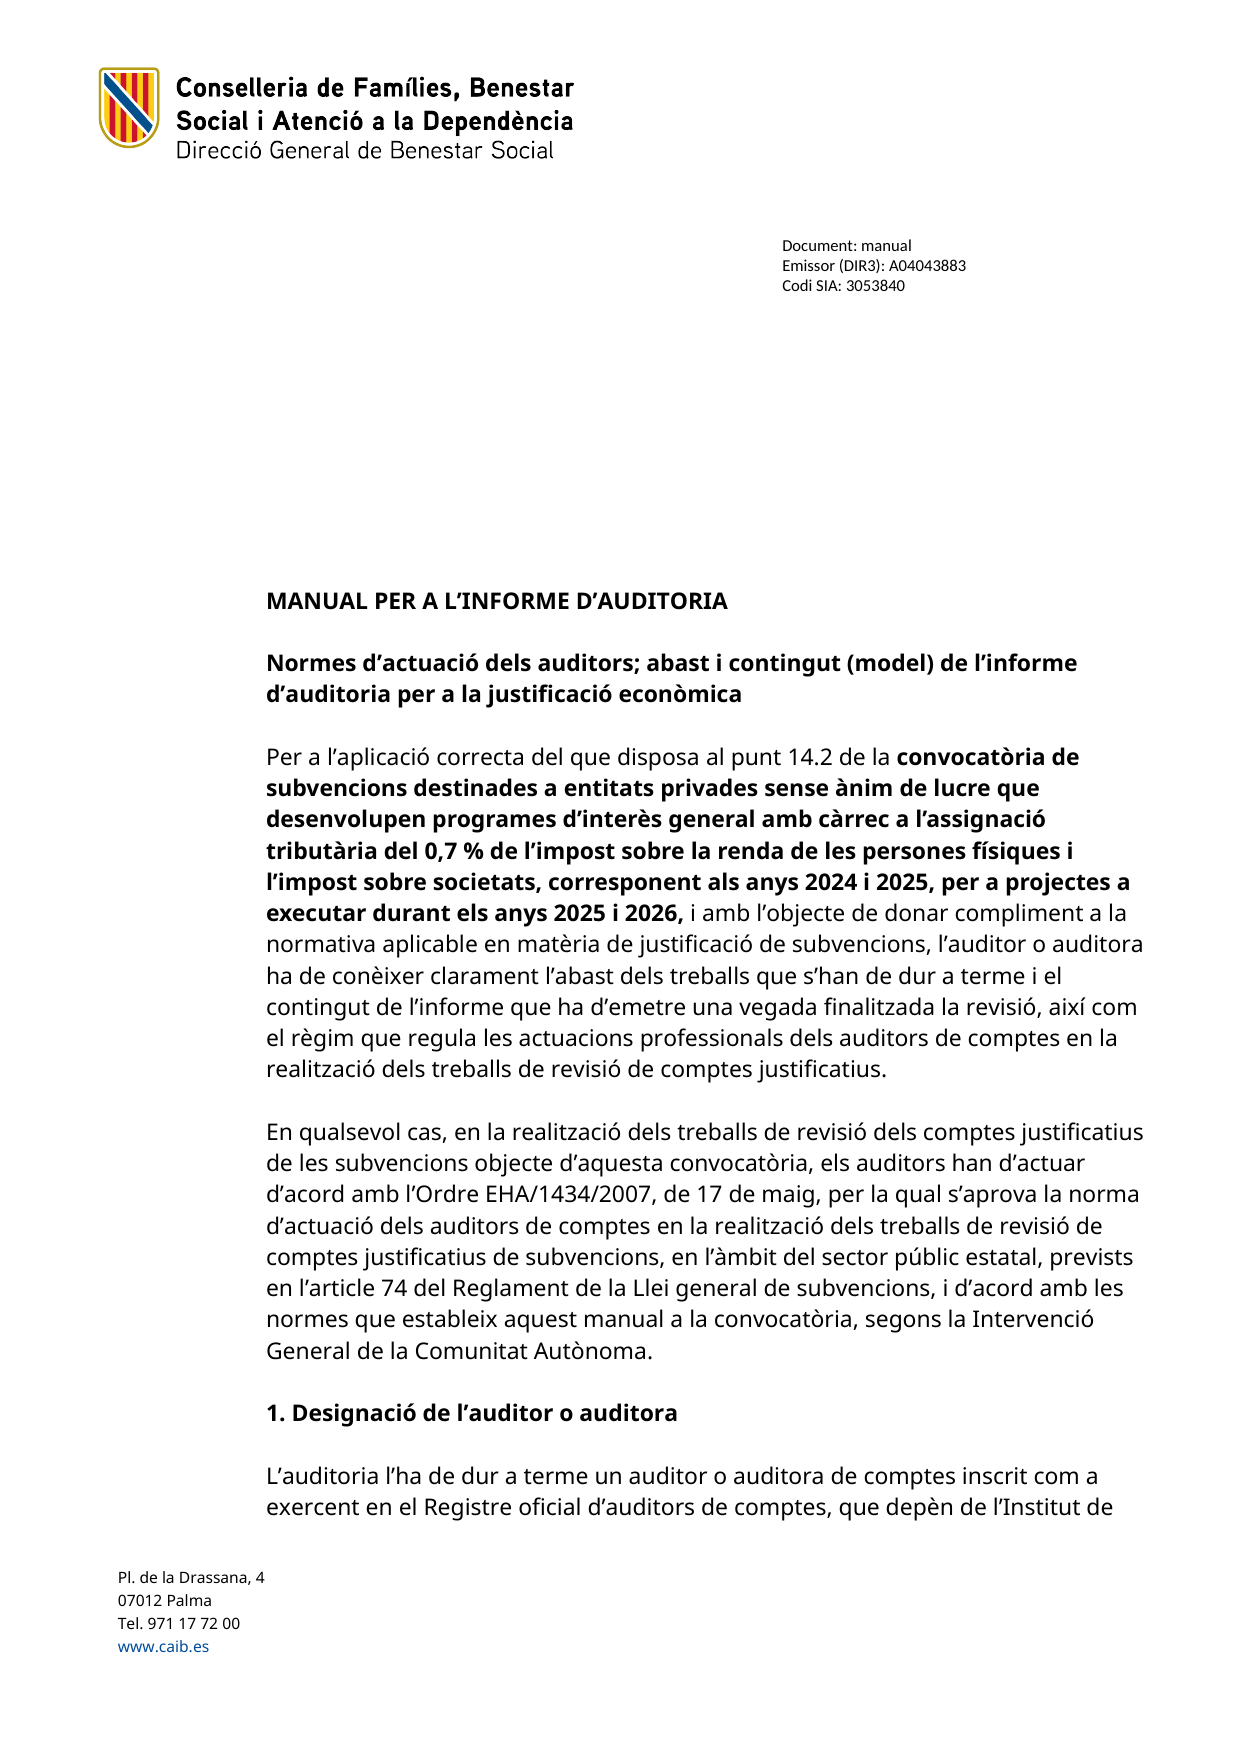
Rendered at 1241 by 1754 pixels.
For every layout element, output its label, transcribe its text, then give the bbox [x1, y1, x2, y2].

text En qualsevol cas, en la realització dels treballs de revisió dels comptes justificatius de les subvencions objecte d’aquesta convocatòria, els auditors han d’actuar d’acord amb l’Ordre EHA/1434/2007, de 17 de maig, per la qual s’aprova la norma d’actuació dels auditors de comptes en la realització dels treballs de revisió de comptes justificatius de subvencions, en l’àmbit del sector públic estatal, prevists en l’article 74 del Reglament de la Llei general de subvencions, i d’acord amb les normes que estableix aquest manual a la convocatòria, segons la Intervenció General de la Comunitat Autònoma. [266, 1116, 1152, 1366]
text Normes d’actuació dels auditors; abast i contingut (model) de l’informe d’auditoria per a la justificació econòmica [266, 647, 1152, 710]
text 1. Designació de l’auditor o auditora [266, 1397, 1152, 1428]
text Per a l’aplicació correcta del que disposa al punt 14.2 de la convocatòria de subvencions destinades a entitats privades sense ànim de lucre que desenvolupen programes d’interès general amb càrrec a l’assignació tributària del 0,7 % de l’impost sobre la renda de les persones físiques i l’impost sobre societats, corresponent als anys 2024 i 2025, per a projectes a executar durant els anys 2025 i 2026, i amb l’objecte de donar compliment a la normativa aplicable en matèria de justificació de subvencions, l’auditor o auditora ha de conèixer clarament l’abast dels treballs que s’han de dur a terme i el contingut de l’informe que ha d’emetre una vegada finalitzada la revisió, així com el règim que regula les actuacions professionals dels auditors de comptes en la realització dels treballs de revisió de comptes justificatius. [266, 741, 1152, 1085]
picture [92, 57, 585, 173]
text L’auditoria l’ha de dur a terme un auditor o auditora de comptes inscrit com a exercent en el Registre oficial d’auditors de comptes, que depèn de l’Institut de [266, 1460, 1152, 1522]
text MANUAL PER A L’INFORME D’AUDITORIA [266, 585, 1152, 616]
